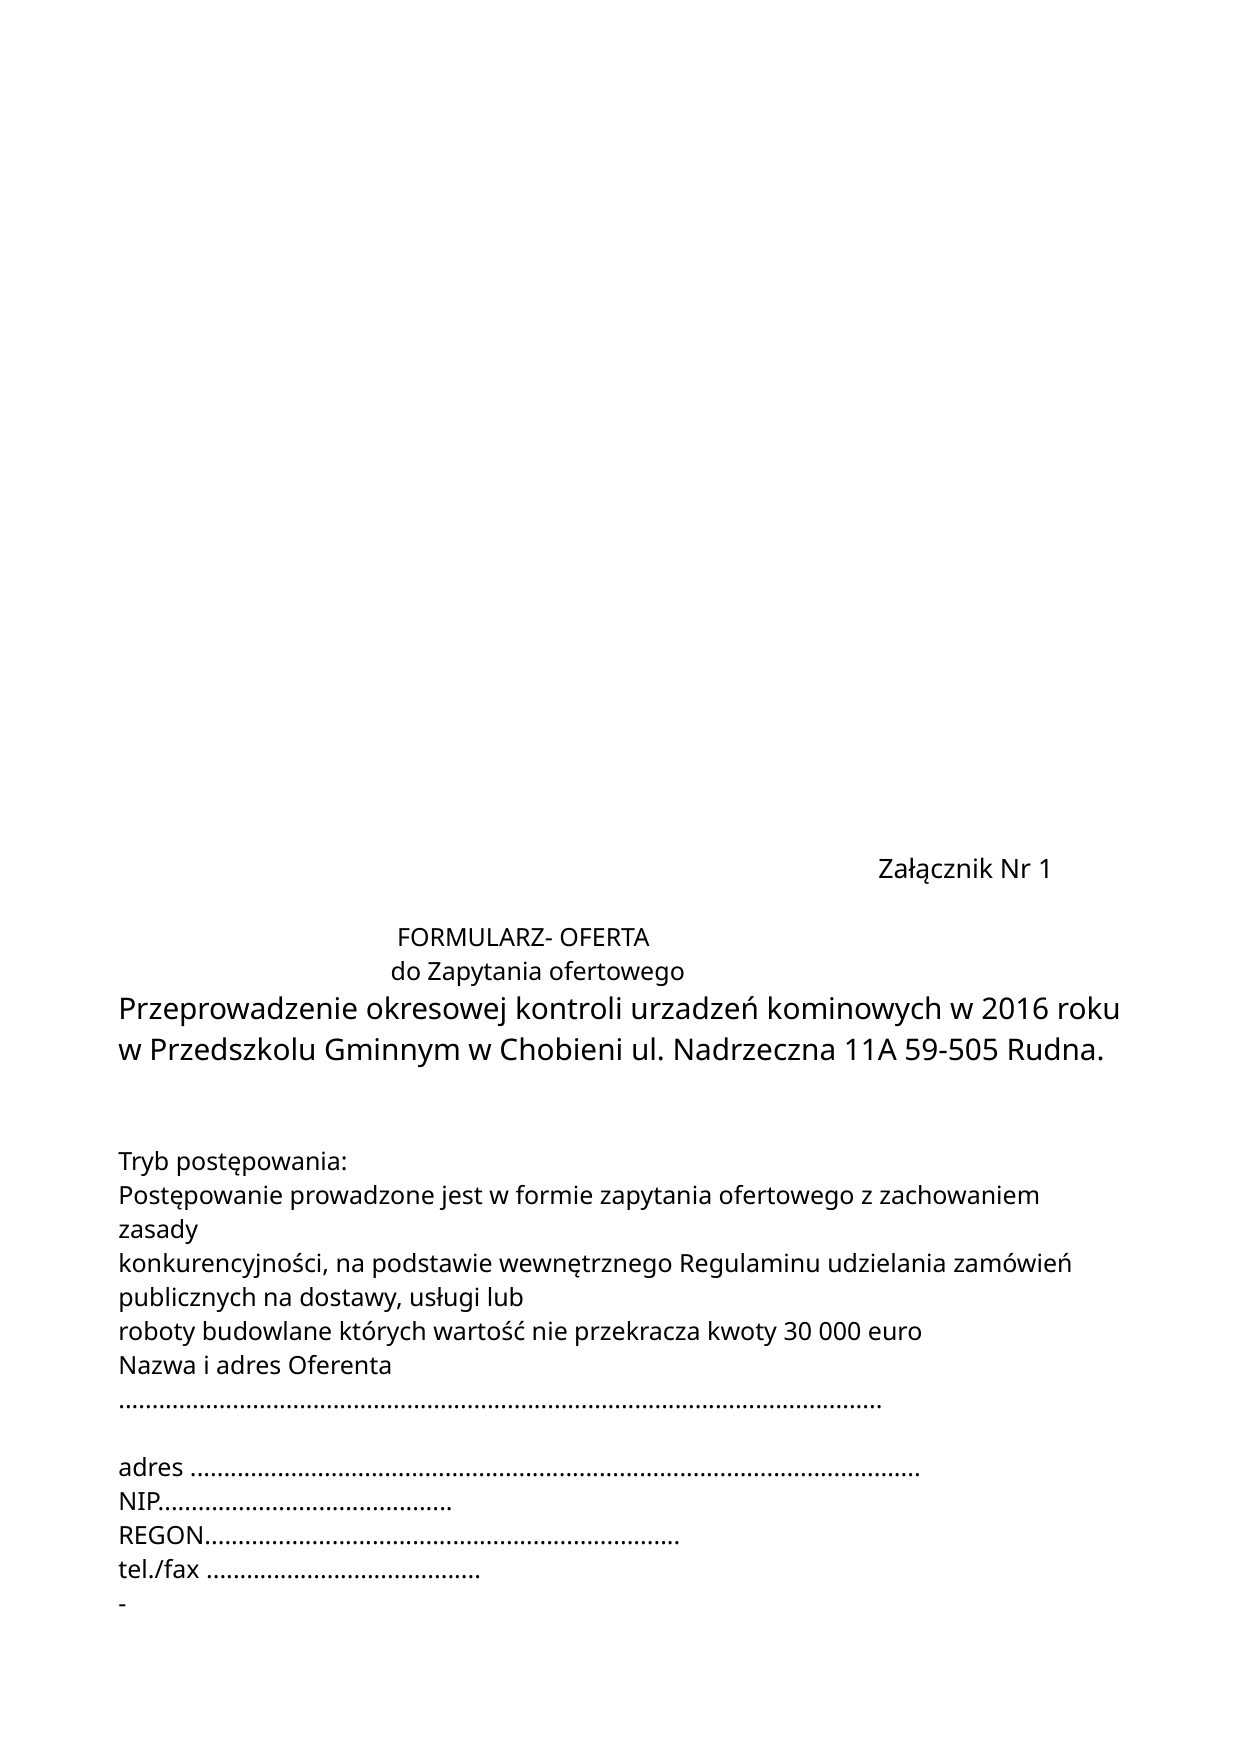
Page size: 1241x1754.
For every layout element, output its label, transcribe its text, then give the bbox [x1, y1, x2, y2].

text Tryb postępowania: [118, 1143, 1122, 1177]
text Załącznik Nr 1 [118, 849, 1122, 886]
text roboty budowlane których wartość nie przekracza kwoty 30 000 euro [118, 1313, 1122, 1348]
text Nazwa i adres Oferenta [118, 1348, 1122, 1382]
text - [118, 1586, 1122, 1620]
text FORMULARZ- OFERTA [118, 920, 1122, 954]
text NIP............................................ [118, 1484, 1122, 1518]
text adres ............................................................................................................. [118, 1450, 1122, 1484]
text tel./fax ......................................... [118, 1552, 1122, 1586]
text Przeprowadzenie okresowej kontroli urzadzeń kominowych w 2016 roku w Przedszkolu Gminnym w Chobieni ul. Nadrzeczna 11A 59-505 Rudna. [118, 988, 1122, 1069]
text Postępowanie prowadzone jest w formie zapytania ofertowego z zachowaniem zasady [118, 1177, 1122, 1245]
text do Zapytania ofertowego [118, 954, 1122, 988]
text .................................................................................................................. [118, 1382, 1122, 1416]
text REGON....................................................................... [118, 1518, 1122, 1552]
text konkurencyjności, na podstawie wewnętrznego Regulaminu udzielania zamówień publicznych na dostawy, usługi lub [118, 1245, 1122, 1313]
